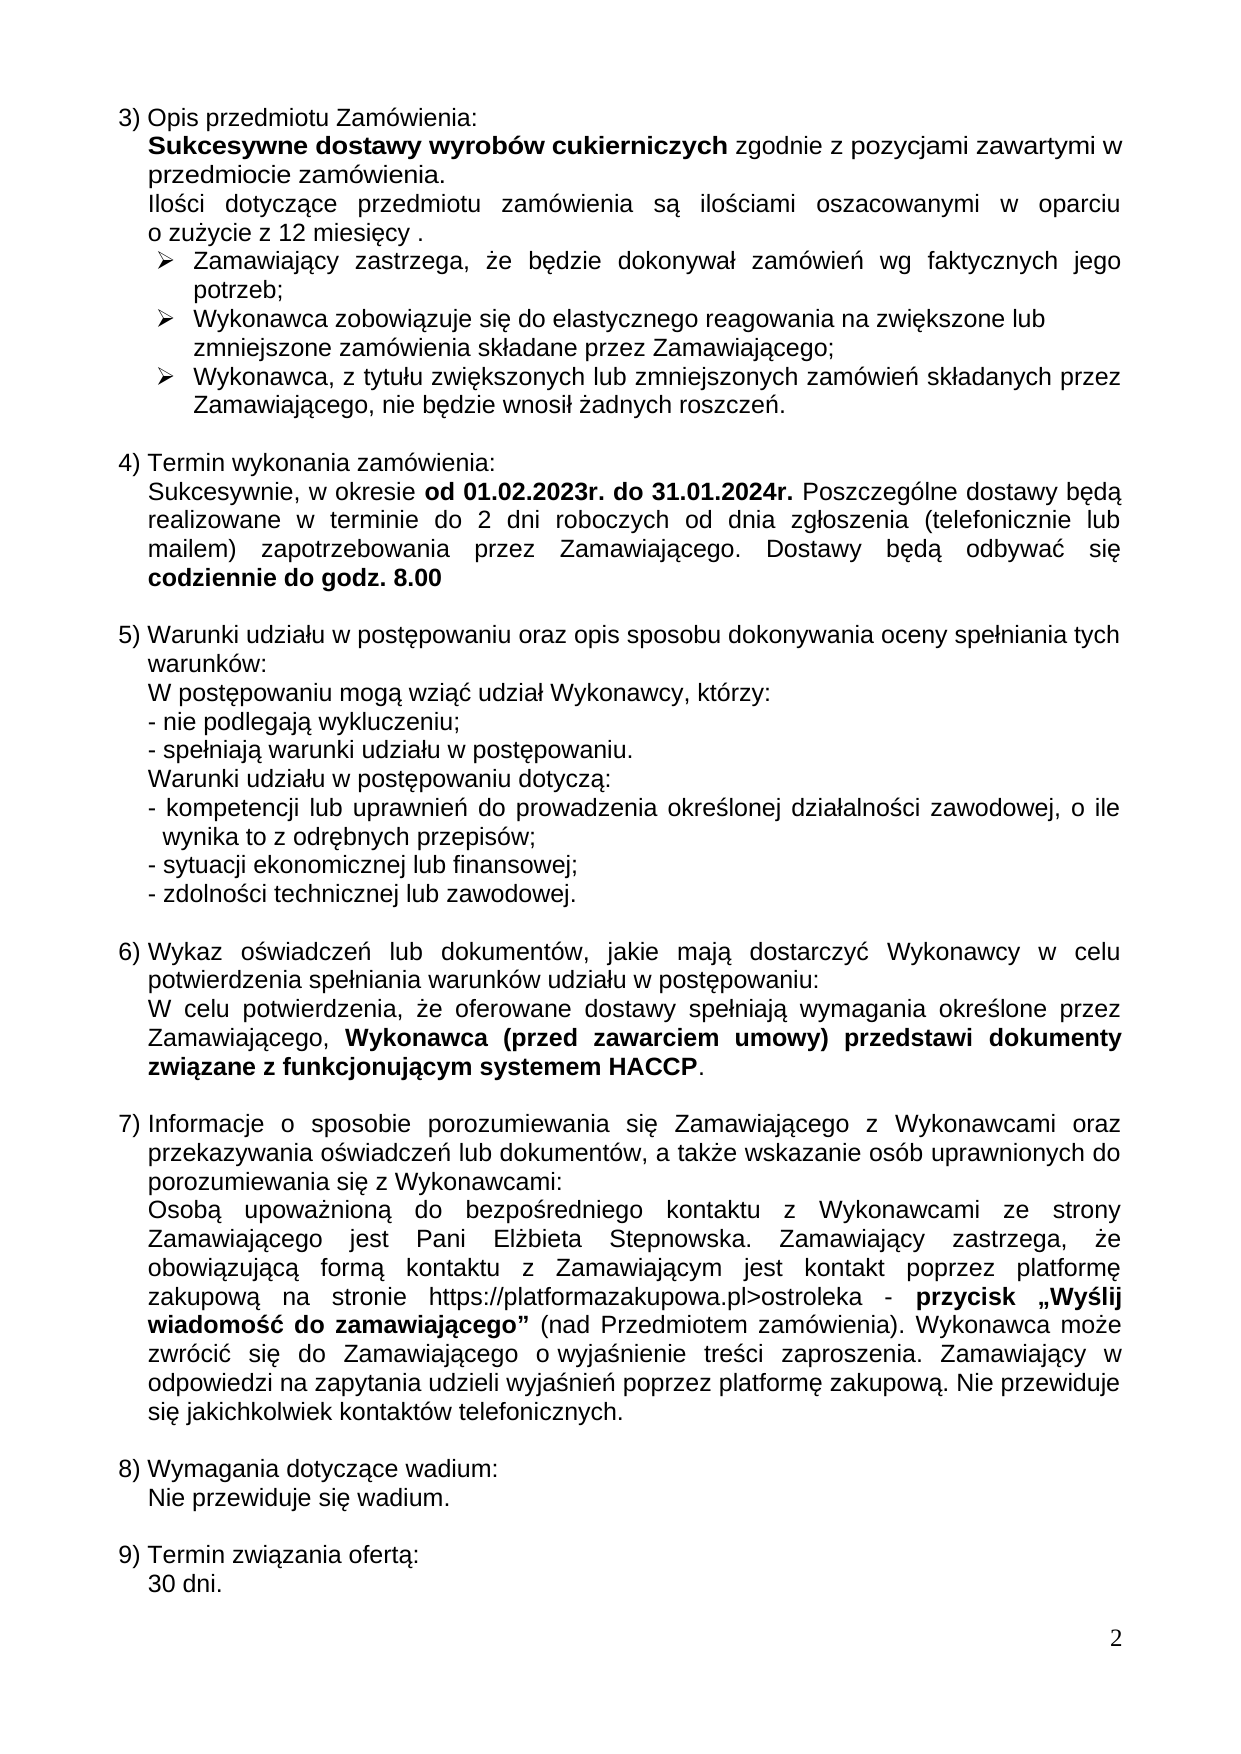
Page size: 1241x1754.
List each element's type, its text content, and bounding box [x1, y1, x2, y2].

subtitle 9) Termin związania ofertą: [118, 1540, 1122, 1569]
subtitle Sukcesywnie, w okresie od 01.02.2023r. do 31.01.2024r. Poszczególne dostawy będą realizowane w terminie do 2 dni roboczych od dnia zgłoszenia (telefonicznie lub mailem) zapotrzebowania przez Zamawiającego. Dostawy będą odbywać się codziennie do godz. 8.00 [148, 477, 1122, 592]
subtitle 8) Wymagania dotyczące wadium: [118, 1454, 1122, 1483]
subtitle 6) Wykaz oświadczeń lub dokumentów, jakie mają dostarczyć Wykonawcy w celu potwierdzenia spełniania warunków udziału w postępowaniu: [118, 937, 1122, 994]
subtitle Wykonawca, z tytułu zwiększonych lub zmniejszonych zamówień składanych przez Zamawiającego, nie będzie wnosił żadnych roszczeń. [156, 361, 1122, 419]
subtitle - spełniają warunki udziału w postępowaniu. [148, 735, 1122, 764]
subtitle Osobą upoważnioną do bezpośredniego kontaktu z Wykonawcami ze strony Zamawiającego jest Pani Elżbieta Stepnowska. Zamawiający zastrzega, że obowiązującą formą kontaktu z Zamawiającym jest kontakt poprzez platformę zakupową na stronie https://platformazakupowa.pl>ostroleka - przycisk „Wyślij wiadomość do zamawiającego” (nad Przedmiotem zamówienia). Wykonawca może zwrócić się do Zamawiającego o wyjaś­nie­nie treści zaproszenia. Zamawiający w odpowiedzi na zapytania udzieli wyjaśnień poprzez platformę zakupową. Nie przewiduje się jakichkolwiek kontaktów telefonicznych. [148, 1195, 1122, 1425]
subtitle - sytuacji ekonomicznej lub finansowej; [148, 850, 1122, 879]
subtitle 3) Opis przedmiotu Zamówienia: [118, 102, 1122, 131]
subtitle W postępowaniu mogą wziąć udział Wykonawcy, którzy: [148, 678, 1122, 707]
subtitle - nie podlegają wykluczeniu; [148, 707, 1122, 735]
subtitle Nie przewiduje się wadium. [118, 1483, 1122, 1512]
subtitle 5) Warunki udziału w postępowaniu oraz opis sposobu dokonywania oceny spełniania tych warunków: [118, 620, 1122, 678]
subtitle 30 dni. [118, 1569, 1122, 1598]
subtitle Wykonawca zobowiązuje się do elastycznego reagowania na zwiększone lub zmniejszone zamówienia składane przez Zamawiającego; [156, 304, 1122, 361]
subtitle W celu potwierdzenia, że oferowane dostawy spełniają wymagania określone przez Zamawiającego, Wykonawca (przed zawarciem umowy) przedstawi dokumenty związane z funkcjonującym systemem HACCP. [148, 994, 1122, 1080]
subtitle Zamawiający zastrzega, że będzie dokonywał zamówień wg faktycznych jego potrzeb; [156, 246, 1122, 304]
subtitle Ilości dotyczące przedmiotu zamówienia są ilościami oszacowanymi w oparciu o zużycie z 12 miesięcy . [148, 189, 1122, 246]
subtitle Warunki udziału w postępowaniu dotyczą: [148, 764, 1122, 793]
subtitle 7) Informacje o sposobie porozumiewania się Zamawiającego z Wykonawcami oraz przekazywania oświadczeń lub dokumentów, a także wskazanie osób uprawnionych do porozumiewania się z Wykonawcami: [118, 1109, 1122, 1195]
subtitle - kompetencji lub uprawnień do prowadzenia określonej działalności zawodowej, o ile wynika to z odrębnych przepisów; [148, 793, 1122, 850]
subtitle - zdolności technicznej lub zawodowej. [148, 879, 1122, 908]
subtitle 4) Termin wykonania zamówienia: [118, 448, 1122, 477]
subtitle Sukcesywne dostawy wyrobów cukierniczych zgodnie z pozycjami zawartymi w przedmiocie zamówienia. [148, 131, 1122, 189]
